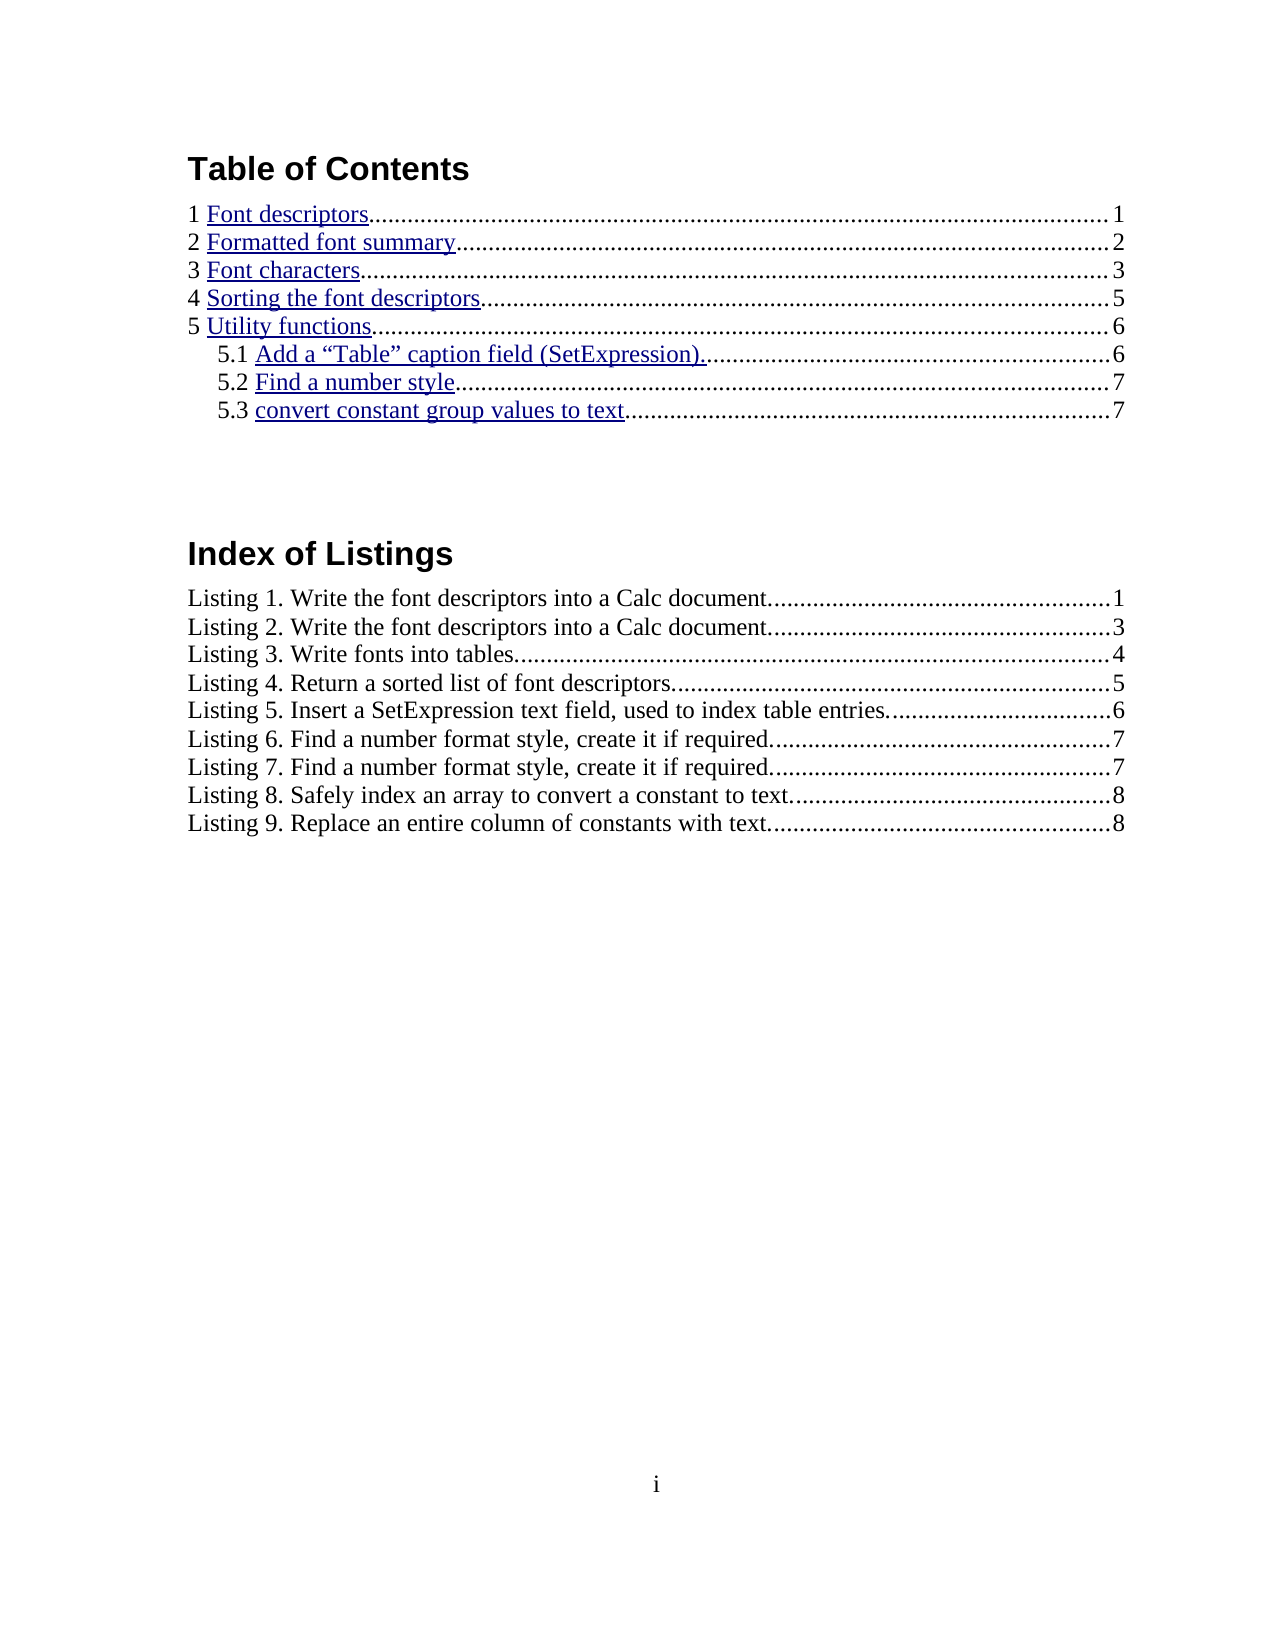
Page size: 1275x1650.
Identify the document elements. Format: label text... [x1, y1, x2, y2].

text Listing 8. Safely index an array to convert a constant to text. 8 [187, 781, 1125, 808]
text 4 Sorting the font descriptors 5 [187, 284, 1125, 312]
text Listing 3. Write fonts into tables. 4 [187, 640, 1125, 668]
text 5.2 Find a number style 7 [217, 368, 1125, 396]
text 3 Font characters 3 [187, 256, 1125, 284]
text Listing 7. Find a number format style, create it if required. 7 [187, 752, 1125, 781]
text 5.3 convert constant group values to text 7 [217, 396, 1125, 424]
text Listing 1. Write the font descriptors into a Calc document. 1 [187, 584, 1125, 612]
text Listing 2. Write the font descriptors into a Calc document. 3 [187, 612, 1125, 640]
text 2 Formatted font summary 2 [187, 228, 1125, 256]
text Listing 6. Find a number format style, create it if required. 7 [187, 724, 1125, 752]
text 5.1 Add a “Table” caption field (SetExpression). 6 [217, 340, 1125, 368]
subtitle Index of Listings [187, 534, 1125, 572]
text 1 Font descriptors 1 [187, 200, 1125, 228]
text Listing 9. Replace an entire column of constants with text. 8 [187, 808, 1125, 837]
subtitle Table of Contents [187, 150, 1125, 187]
text Listing 5. Insert a SetExpression text field, used to index table entries. 6 [187, 696, 1125, 724]
text 5 Utility functions 6 [187, 312, 1125, 340]
text Listing 4. Return a sorted list of font descriptors. 5 [187, 668, 1125, 696]
